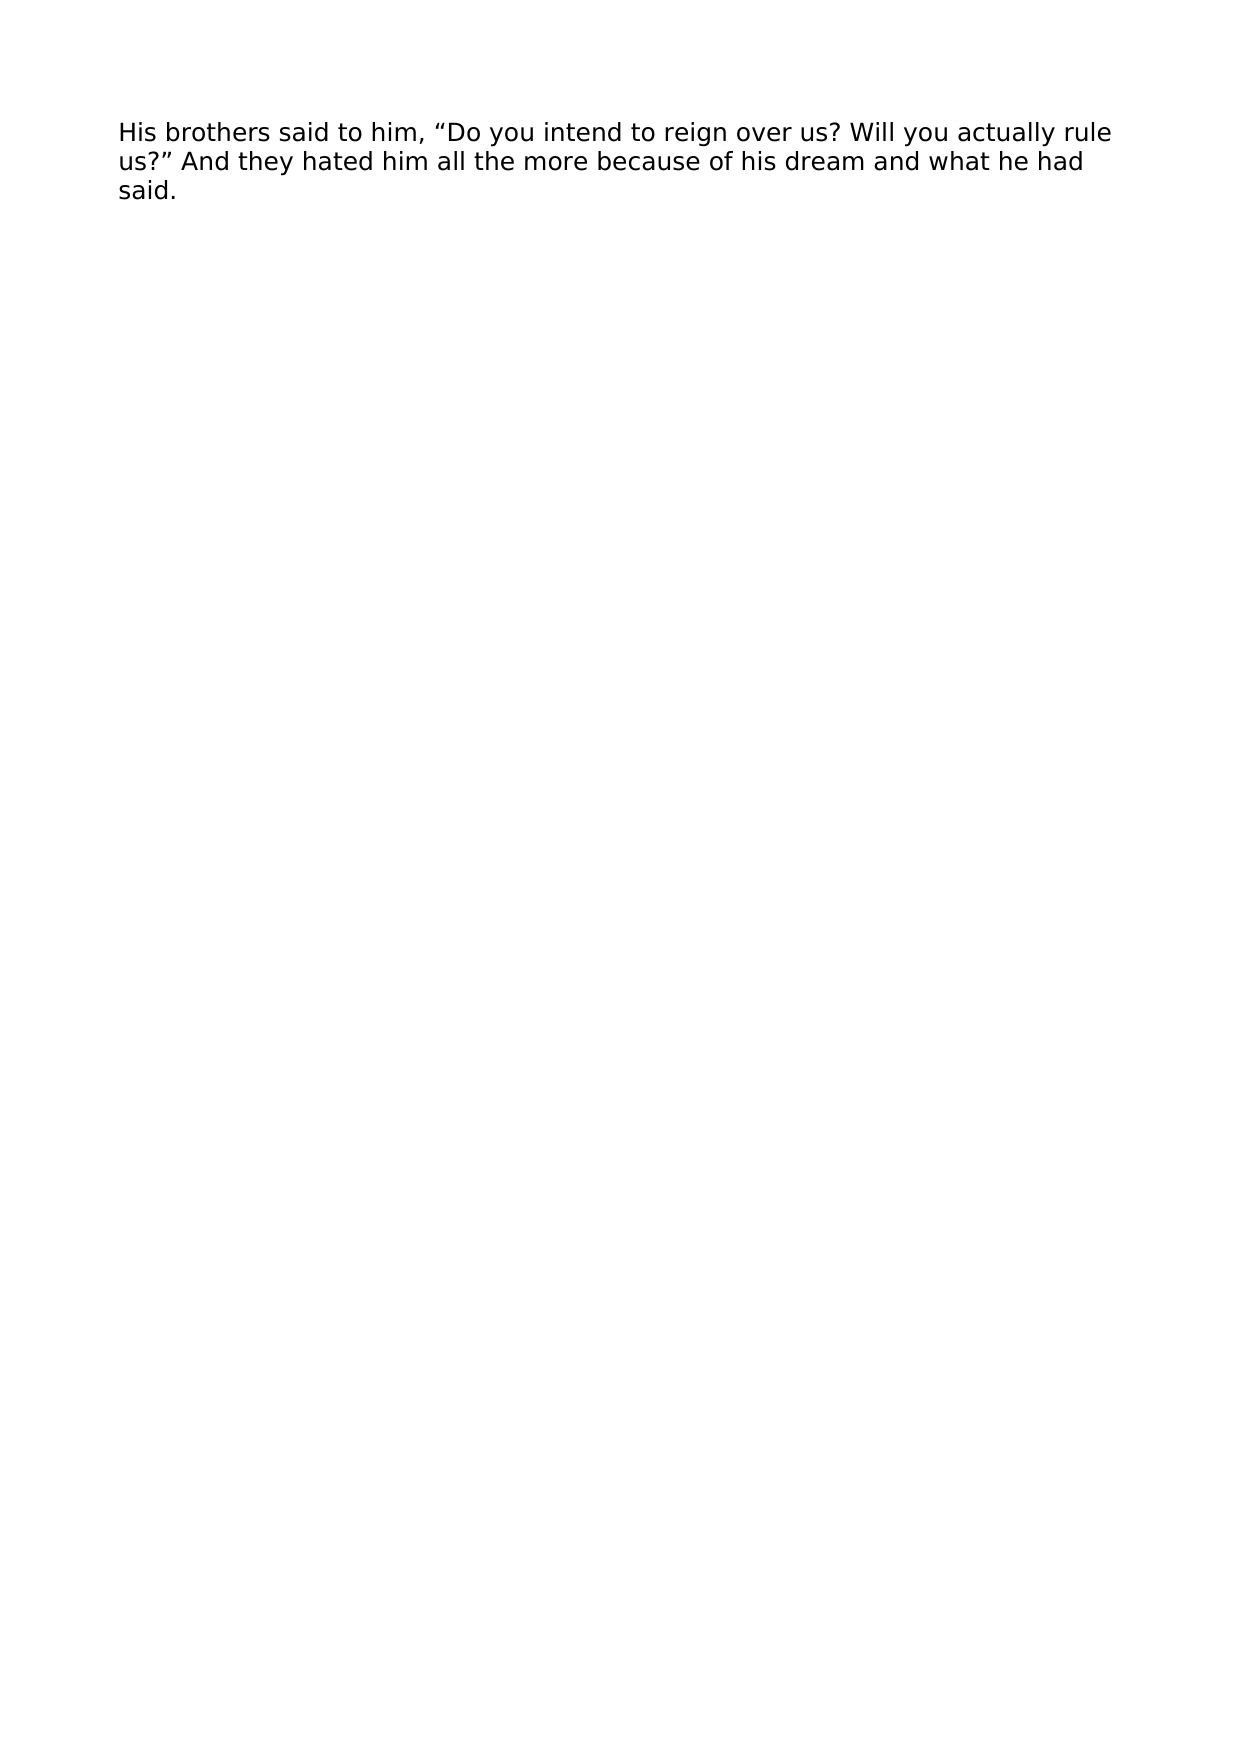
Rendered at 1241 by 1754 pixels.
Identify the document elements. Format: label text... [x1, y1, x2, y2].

text His brothers said to him, “Do you intend to reign over us? Will you actually rule us?” And they hated him all the more because of his dream and what he had said. [118, 118, 1122, 206]
